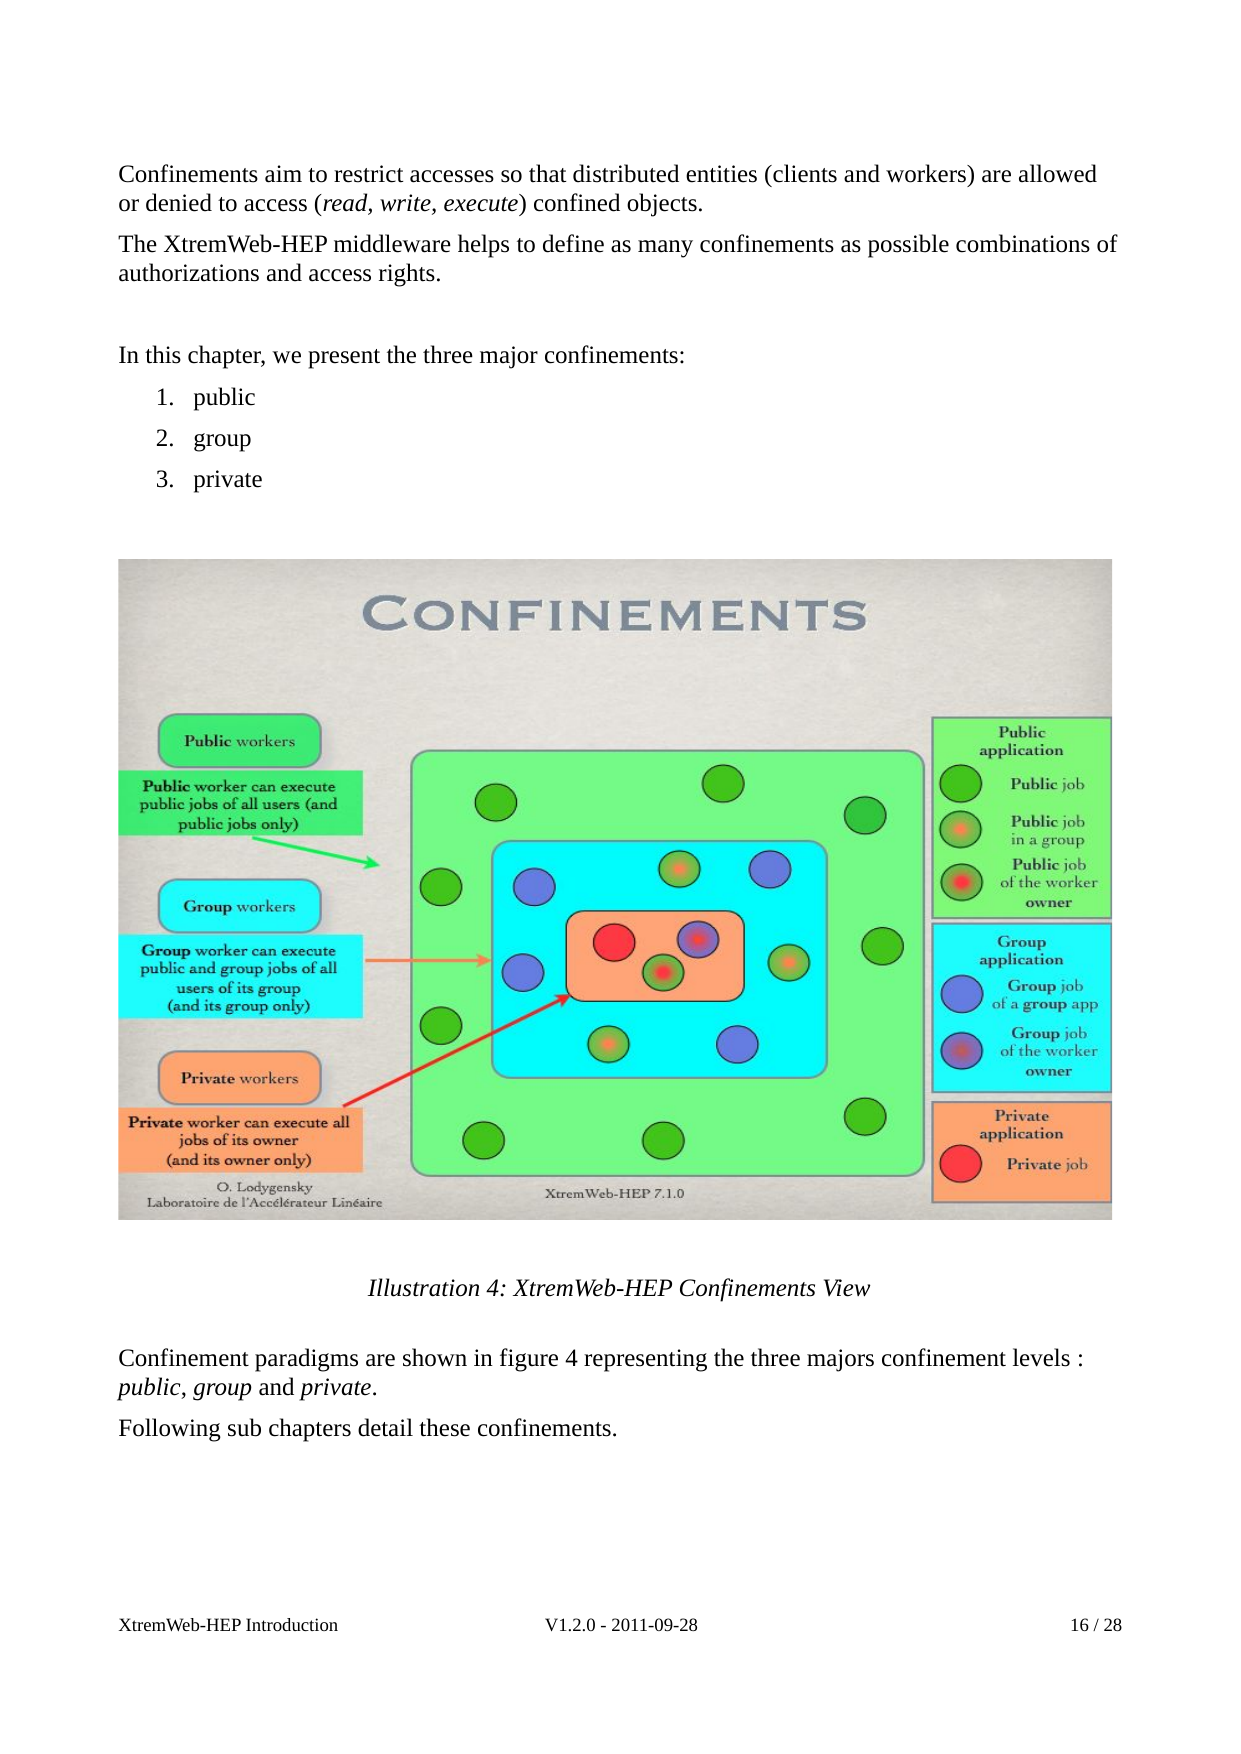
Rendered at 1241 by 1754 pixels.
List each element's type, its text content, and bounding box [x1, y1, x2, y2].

text Confinements aim to restrict accesses so that distributed entities (clients and workers) are allowed or denied to access (read, write, execute) confined objects. [118, 159, 1122, 217]
list private [156, 464, 1122, 493]
text Following sub chapters detail these confinements. [118, 1413, 1122, 1442]
text The XtremWeb-HEP middleware helps to define as many confinements as possible combinations of authorizations and access rights. [118, 229, 1122, 287]
text Confinement paradigms are shown in figure 4 representing the three majors confinement levels : public, group and private. [118, 1343, 1122, 1401]
picture [118, 559, 1113, 1220]
text Illustration 4: XtremWeb-HEP Confinements View [118, 1273, 1122, 1302]
list public [156, 382, 1122, 411]
list group [156, 423, 1122, 452]
text In this chapter, we present the three major confinements: [118, 341, 1122, 369]
